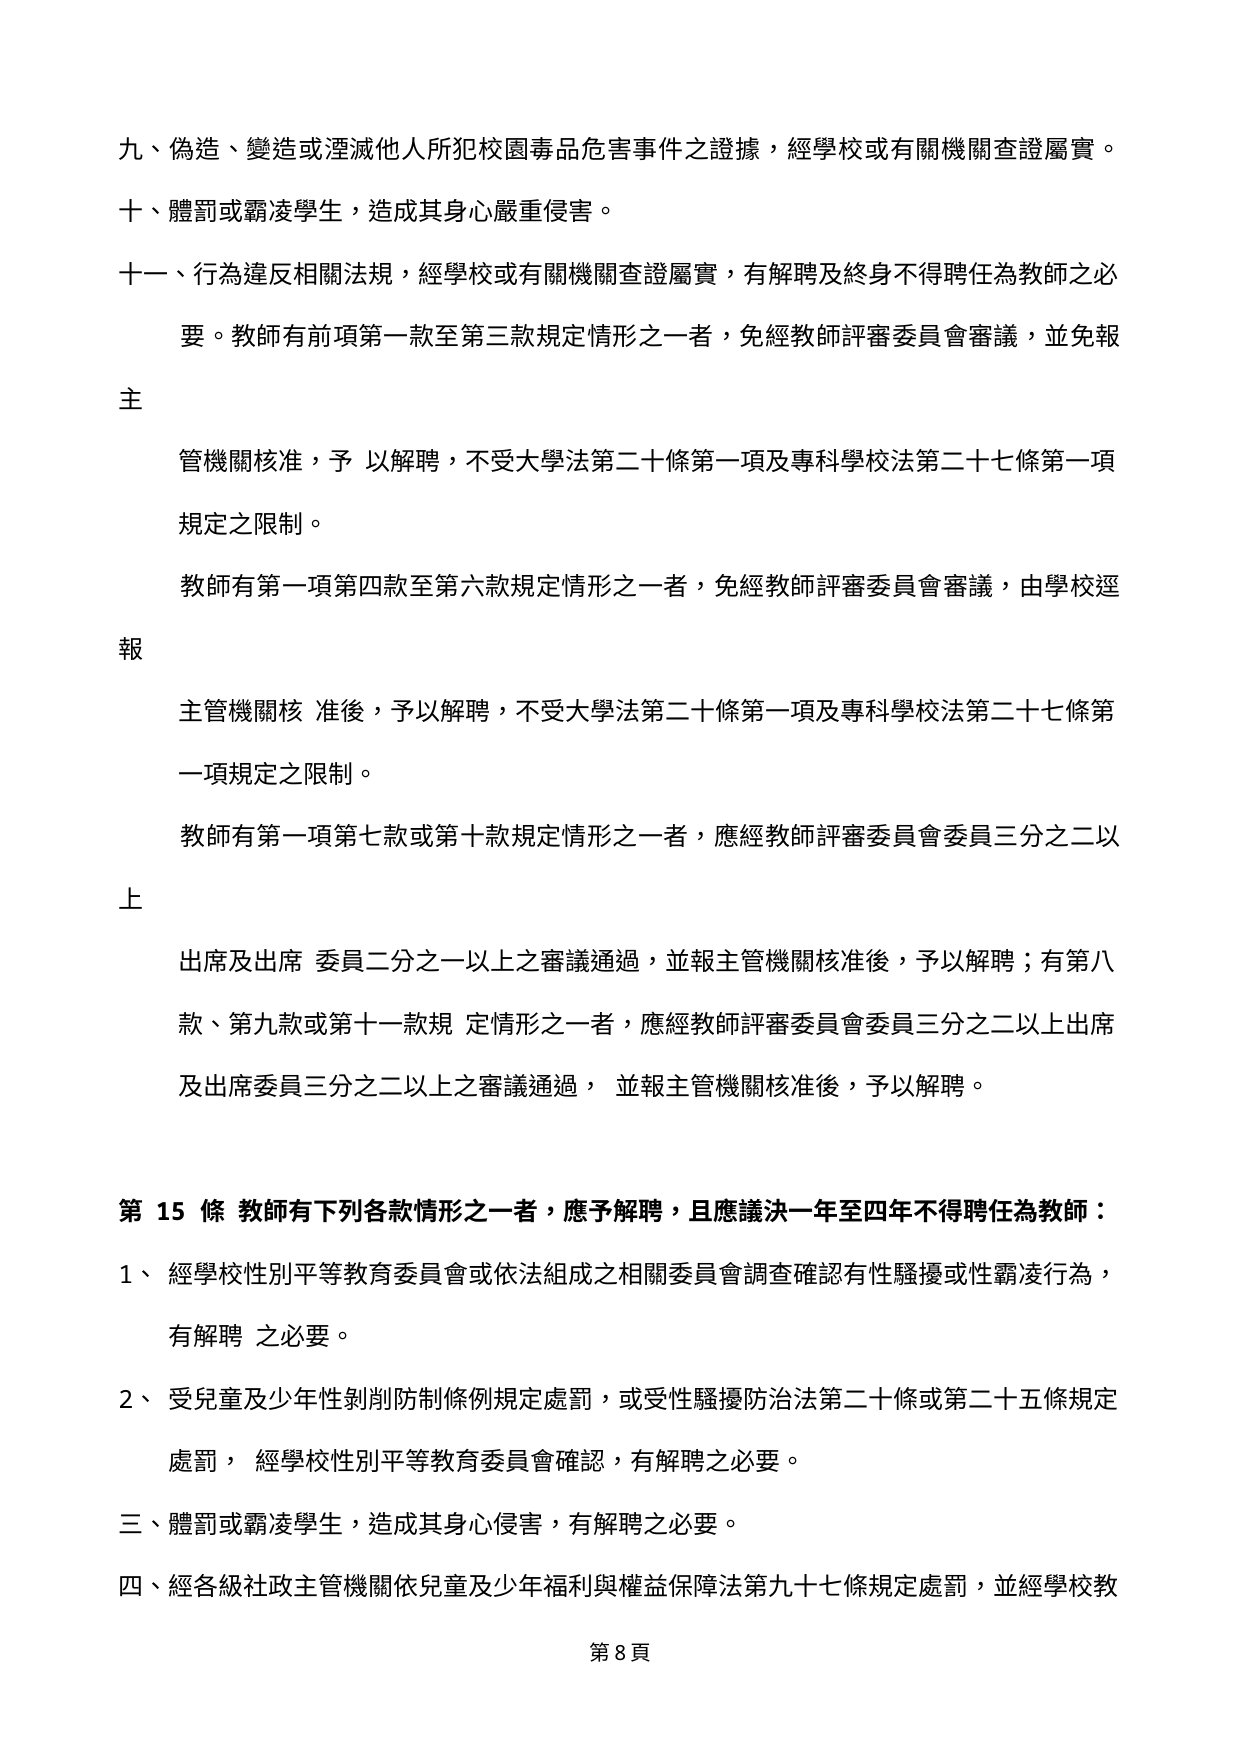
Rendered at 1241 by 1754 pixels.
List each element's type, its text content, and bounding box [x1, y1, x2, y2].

text 要。教師有前項第一款至第三款規定情形之一者，免經教師評審委員會審議，並免報主 [118, 293, 1122, 418]
text 教師有第一項第四款至第六款規定情形之一者，免經教師評審委員會審議，由學校逕報 [118, 543, 1122, 668]
text 出席及出席 委員二分之一以上之審議通過，並報主管機關核准後，予以解聘；有第八 [118, 918, 1122, 981]
text 第 15 條 教師有下列各款情形之一者，應予解聘，且應議決一年至四年不得聘任為教師： [118, 1168, 1122, 1231]
text 九、偽造、變造或湮滅他人所犯校園毒品危害事件之證據，經學校或有關機關查證屬實。 十、體罰或霸凌學生，造成其身心嚴重侵害。 [118, 106, 1122, 231]
text 有解聘 之必要。 [168, 1293, 1122, 1356]
text 一項規定之限制。 [118, 731, 1122, 793]
text 管機關核准，予 以解聘，不受大學法第二十條第一項及專科學校法第二十七條第一項 [118, 418, 1122, 481]
text 三、體罰或霸凌學生，造成其身心侵害，有解聘之必要。 [118, 1481, 1122, 1543]
text 規定之限制。 [118, 481, 1122, 543]
list 經學校性別平等教育委員會或依法組成之相關委員會調查確認有性騷擾或性霸凌行為， [118, 1231, 1122, 1293]
text 主管機關核 准後，予以解聘，不受大學法第二十條第一項及專科學校法第二十七條第 [118, 668, 1122, 731]
list 受兒童及少年性剝削防制條例規定處罰，或受性騷擾防治法第二十條或第二十五條規定 [118, 1356, 1122, 1418]
text 四、經各級社政主管機關依兒童及少年福利與權益保障法第九十七條規定處罰，並經學校教 [118, 1543, 1122, 1606]
text 處罰， 經學校性別平等教育委員會確認，有解聘之必要。 [168, 1418, 1122, 1481]
text 款、第九款或第十一款規 定情形之一者，應經教師評審委員會委員三分之二以上出席 [118, 981, 1122, 1043]
text 教師有第一項第七款或第十款規定情形之一者，應經教師評審委員會委員三分之二以上 [118, 793, 1122, 918]
text 及出席委員三分之二以上之審議通過， 並報主管機關核准後，予以解聘。 [118, 1043, 1122, 1106]
text 十一、行為違反相關法規，經學校或有關機關查證屬實，有解聘及終身不得聘任為教師之必 [118, 231, 1122, 293]
